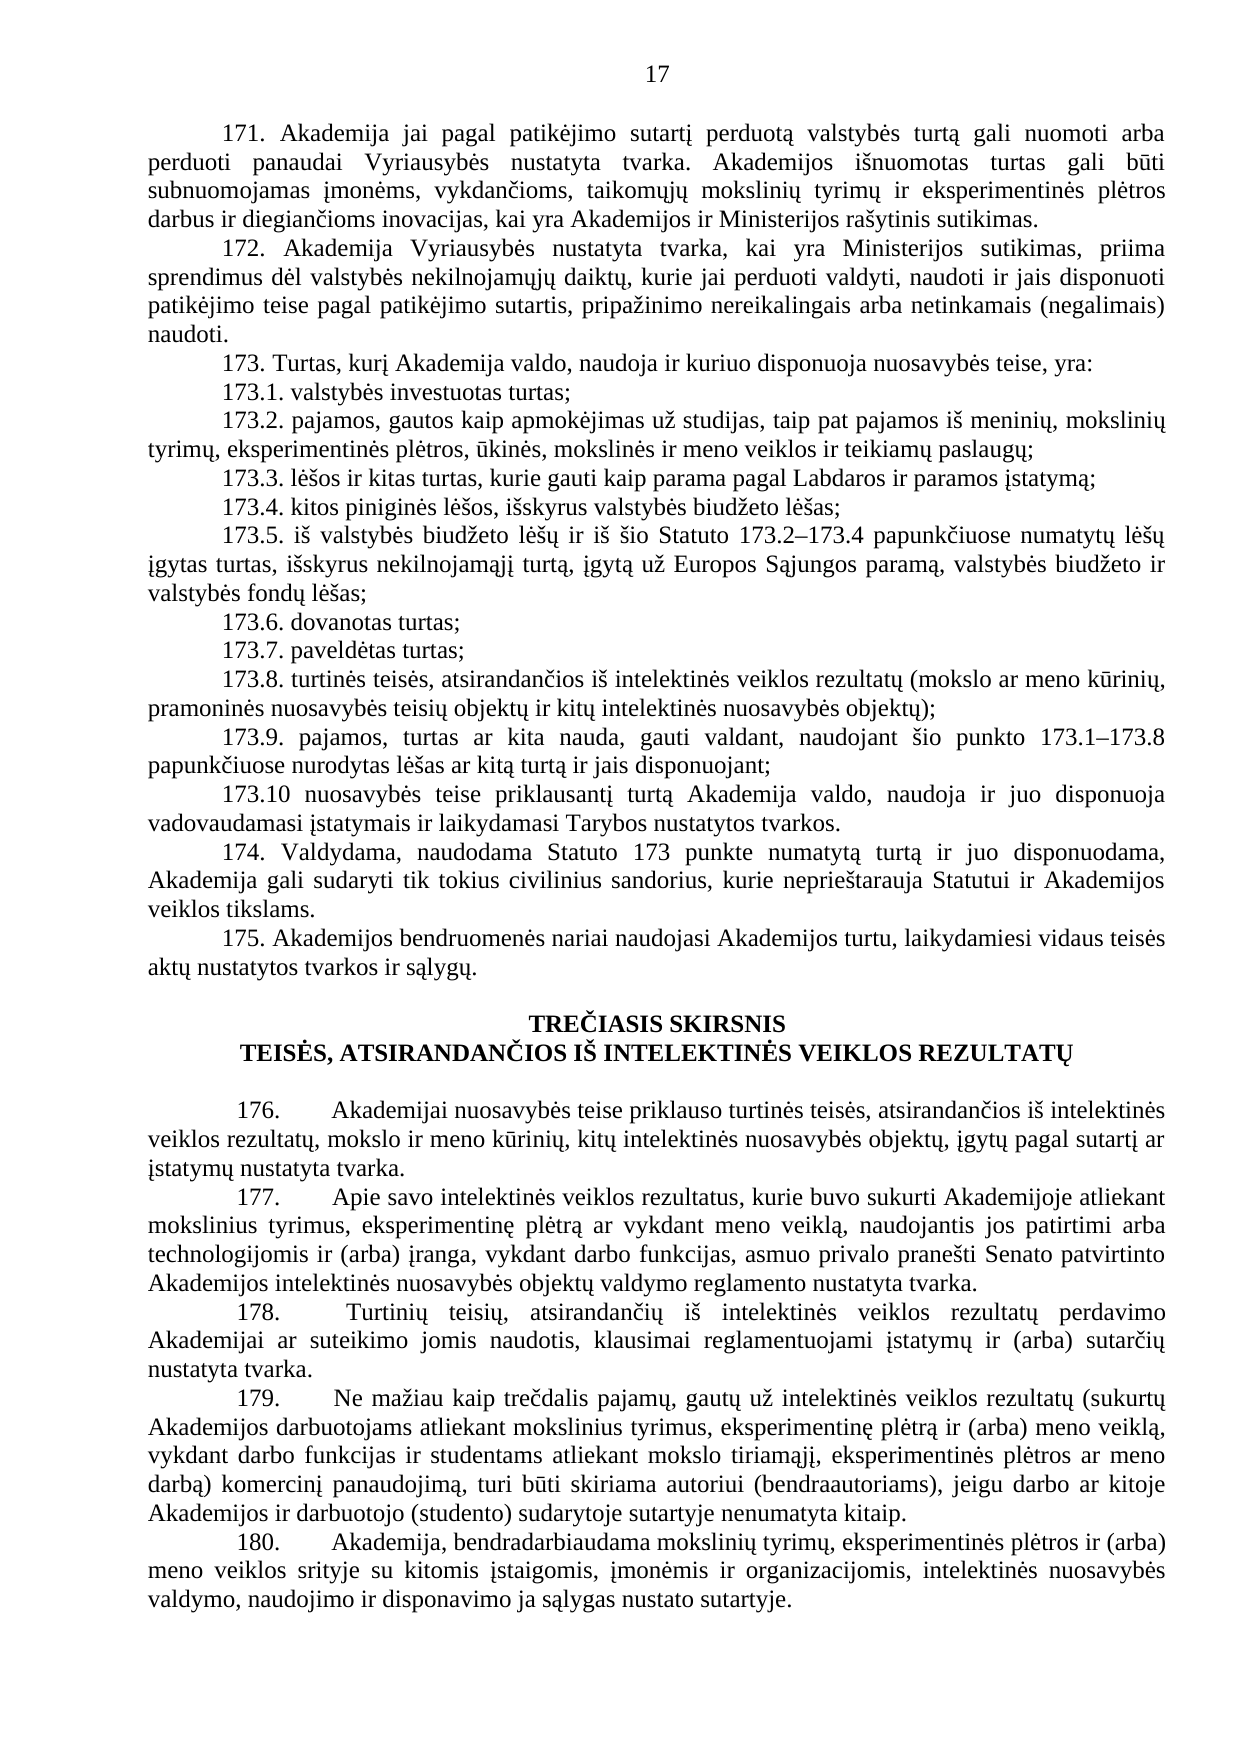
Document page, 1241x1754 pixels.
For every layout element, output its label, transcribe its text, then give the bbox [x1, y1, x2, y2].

text 180. Akademija, bendradarbiaudama mokslinių tyrimų, eksperimentinės plėtros ir (arba) meno veiklos srityje su kitomis įstaigomis, įmonėmis ir organizacijomis, intelektinės nuosavybės valdymo, naudojimo ir disponavimo ja sąlygas nustato sutartyje. [148, 1527, 1166, 1613]
text 173.10 nuosavybės teise priklausantį turtą Akademija valdo, naudoja ir juo disponuoja vadovaudamasi įstatymais ir laikydamasi Tarybos nustatytos tvarkos. [148, 779, 1166, 837]
text 176. Akademijai nuosavybės teise priklauso turtinės teisės, atsirandančios iš intelektinės veiklos rezultatų, mokslo ir meno kūrinių, kitų intelektinės nuosavybės objektų, įgytų pagal sutartį ar įstatymų nustatyta tvarka. [148, 1096, 1166, 1182]
text 173.1. valstybės investuotas turtas; [148, 377, 1166, 406]
text 173.2. pajamos, gautos kaip apmokėjimas už studijas, taip pat pajamos iš meninių, mokslinių tyrimų, eksperimentinės plėtros, ūkinės, mokslinės ir meno veiklos ir teikiamų paslaugų; [148, 406, 1166, 463]
text 173.6. dovanotas turtas; [148, 607, 1166, 636]
text 174. Valdydama, naudodama Statuto 173 punkte numatytą turtą ir juo disponuodama, Akademija gali sudaryti tik tokius civilinius sandorius, kurie neprieštarauja Statutui ir Akademijos veiklos tikslams. [148, 837, 1166, 923]
text TEISĖS, ATSIRANDANČIOS IŠ INTELEKTINĖS VEIKLOS REZULTATŲ [148, 1038, 1166, 1067]
text 172. Akademija Vyriausybės nustatyta tvarka, kai yra Ministerijos sutikimas, priima sprendimus dėl valstybės nekilnojamųjų daiktų, kurie jai perduoti valdyti, naudoti ir jais disponuoti patikėjimo teise pagal patikėjimo sutartis, pripažinimo nereikalingais arba netinkamais (negalimais) naudoti. [148, 233, 1166, 348]
text 173.7. paveldėtas turtas; [148, 636, 1166, 664]
text 173.9. pajamos, turtas ar kita nauda, gauti valdant, naudojant šio punkto 173.1–173.8 papunkčiuose nurodytas lėšas ar kitą turtą ir jais disponuojant; [148, 722, 1166, 779]
text 173.4. kitos piniginės lėšos, išskyrus valstybės biudžeto lėšas; [148, 492, 1166, 521]
text 173.5. iš valstybės biudžeto lėšų ir iš šio Statuto 173.2–173.4 papunkčiuose numatytų lėšų įgytas turtas, išskyrus nekilnojamąjį turtą, įgytą už Europos Sąjungos paramą, valstybės biudžeto ir valstybės fondų lėšas; [148, 521, 1166, 607]
text 177. Apie savo intelektinės veiklos rezultatus, kurie buvo sukurti Akademijoje atliekant mokslinius tyrimus, eksperimentinę plėtrą ar vykdant meno veiklą, naudojantis jos patirtimi arba technologijomis ir (arba) įranga, vykdant darbo funkcijas, asmuo privalo pranešti Senato patvirtinto Akademijos intelektinės nuosavybės objektų valdymo reglamento nustatyta tvarka. [148, 1182, 1166, 1297]
text 179. Ne mažiau kaip trečdalis pajamų, gautų už intelektinės veiklos rezultatų (sukurtų Akademijos darbuotojams atliekant mokslinius tyrimus, eksperimentinę plėtrą ir (arba) meno veiklą, vykdant darbo funkcijas ir studentams atliekant mokslo tiriamąjį, eksperimentinės plėtros ar meno darbą) komercinį panaudojimą, turi būti skiriama autoriui (bendraautoriams), jeigu darbo ar kitoje Akademijos ir darbuotojo (studento) sudarytoje sutartyje nenumatyta kitaip. [148, 1383, 1166, 1527]
text 173. Turtas, kurį Akademija valdo, naudoja ir kuriuo disponuoja nuosavybės teise, yra: [148, 348, 1166, 377]
text 173.8. turtinės teisės, atsirandančios iš intelektinės veiklos rezultatų (mokslo ar meno kūrinių, pramoninės nuosavybės teisių objektų ir kitų intelektinės nuosavybės objektų); [148, 664, 1166, 722]
text TREČIASIS SKIRSNIS [148, 1009, 1166, 1038]
text 175. Akademijos bendruomenės nariai naudojasi Akademijos turtu, laikydamiesi vidaus teisės aktų nustatytos tvarkos ir sąlygų. [148, 923, 1166, 981]
text 178. Turtinių teisių, atsirandančių iš intelektinės veiklos rezultatų perdavimo Akademijai ar suteikimo jomis naudotis, klausimai reglamentuojami įstatymų ir (arba) sutarčių nustatyta tvarka. [148, 1297, 1166, 1383]
text 171. Akademija jai pagal patikėjimo sutartį perduotą valstybės turtą gali nuomoti arba perduoti panaudai Vyriausybės nustatyta tvarka. Akademijos išnuomotas turtas gali būti subnuomojamas įmonėms, vykdančioms, taikomųjų mokslinių tyrimų ir eksperimentinės plėtros darbus ir diegiančioms inovacijas, kai yra Akademijos ir Ministerijos rašytinis sutikimas. [148, 118, 1166, 233]
text 173.3. lėšos ir kitas turtas, kurie gauti kaip parama pagal Labdaros ir paramos įstatymą; [148, 463, 1166, 492]
